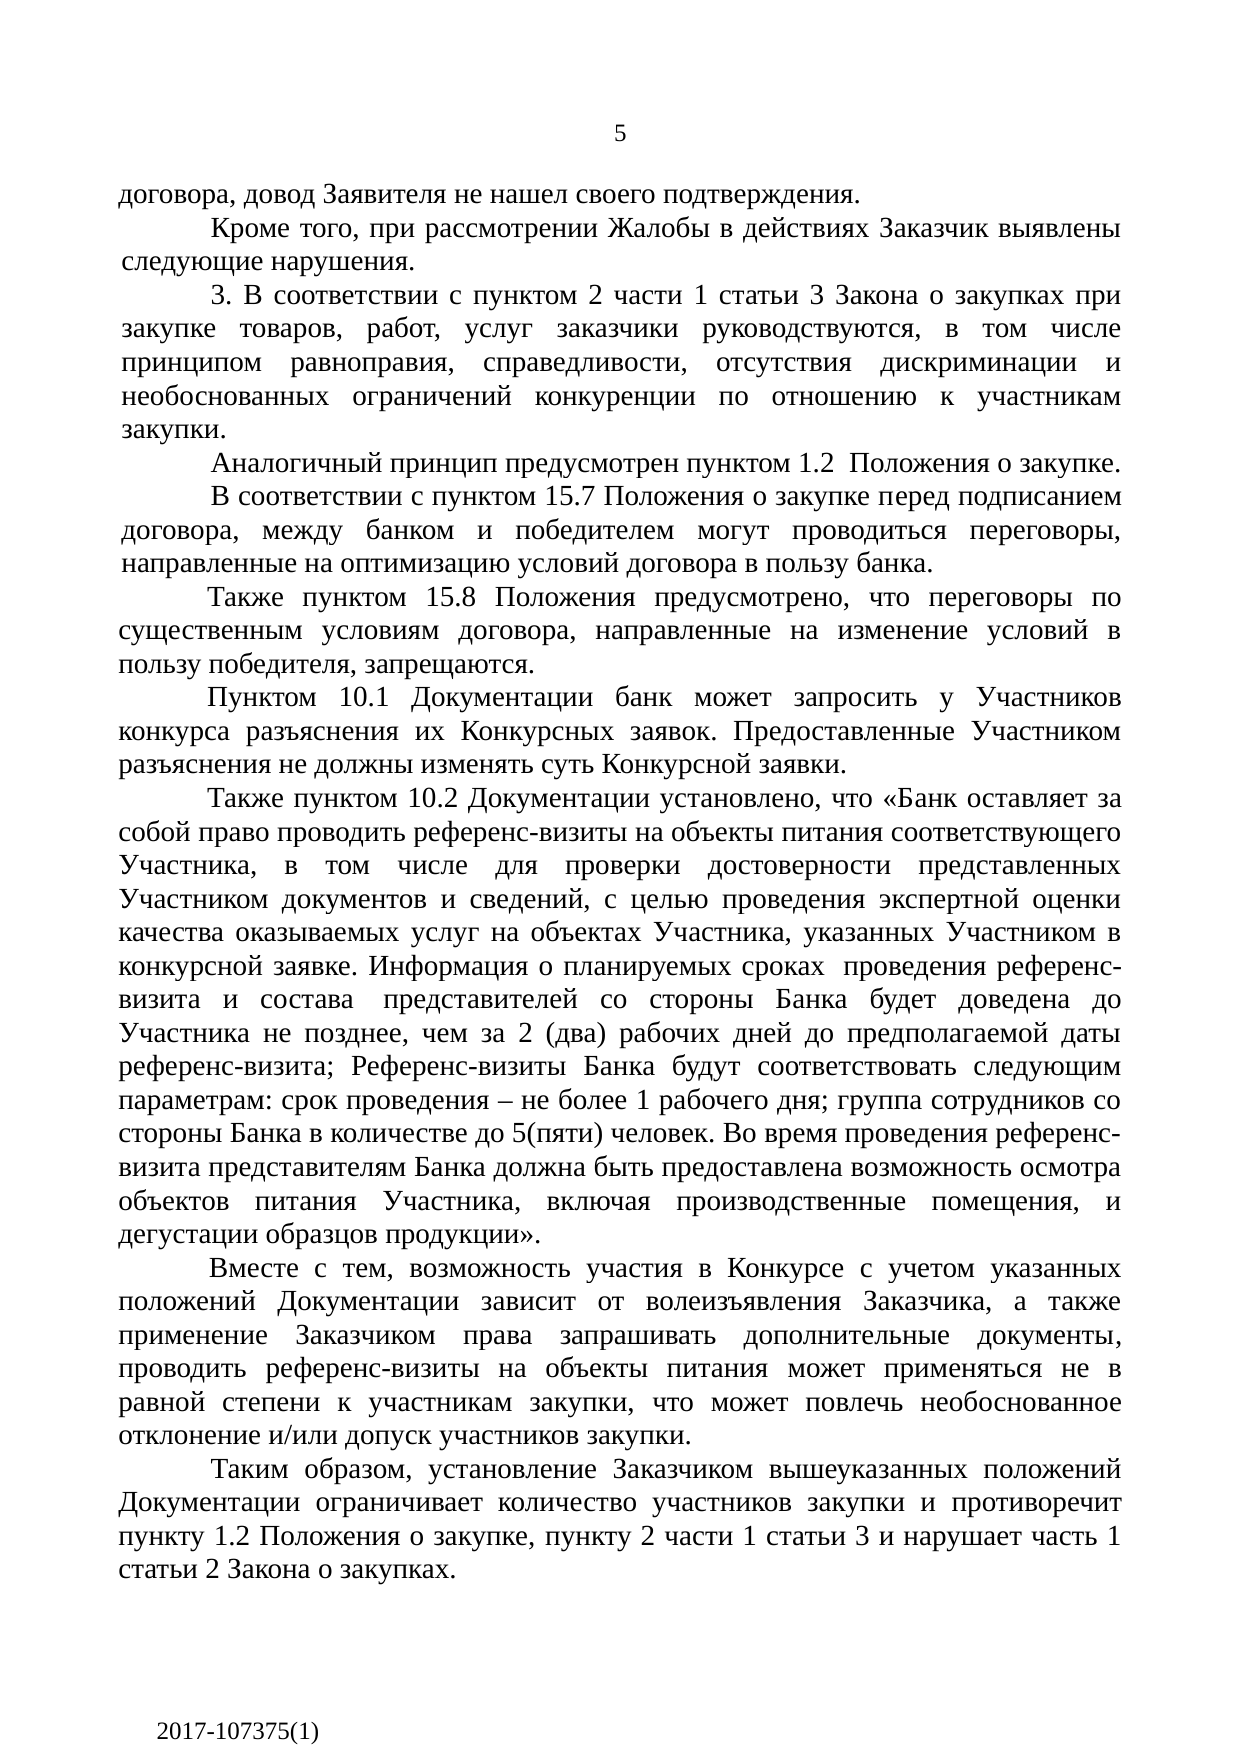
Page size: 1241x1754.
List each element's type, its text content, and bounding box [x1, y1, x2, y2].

text В соответствии с пунктом 15.7 Положения о закупке перед подписанием договора, между банком и победителем могут проводиться переговоры, направленные на оптимизацию условий договора в пользу банка. [121, 478, 1122, 579]
text Пунктом 10.1 Документации банк может запросить у Участников конкурса разъяснения их Конкурсных заявок. Предоставленные Участником разъяснения не должны изменять суть Конкурсной заявки. [118, 679, 1122, 780]
text Также пунктом 10.2 Документации установлено, что «Банк оставляет за собой право проводить референс-визиты на объекты питания соответствующего Участника, в том числе для проверки достоверности представленных Участником документов и сведений, с целью проведения экспертной оценки качества оказываемых услуг на объектах Участника, указанных Участником в конкурсной заявке. Информация о планируемых сроках проведения референс-визита и состава представителей со стороны Банка будет доведена до Участника не позднее, чем за 2 (два) рабочих дней до предполагаемой даты референс-визита; Референс-визиты Банка будут соответствовать следующим параметрам: срок проведения – не более 1 рабочего дня; группа сотрудников со стороны Банка в количестве до 5(пяти) человек. Во время проведения референс-визита представителям Банка должна быть предоставлена возможность осмотра объектов питания Участника, включая производственные помещения, и дегустации образцов продукции». [118, 780, 1122, 1250]
text Аналогичный принцип предусмотрен пунктом 1.2 Положения о закупке. [121, 445, 1122, 478]
text Также пунктом 15.8 Положения предусмотрено, что переговоры по существенным условиям договора, направленные на изменение условий в пользу победителя, запрещаются. [118, 579, 1122, 679]
text договора, довод Заявителя не нашел своего подтверждения. [118, 176, 1122, 210]
text Вместе с тем, возможность участия в Конкурсе с учетом указанных положений Документации зависит от волеизъявления Заказчика, а также применение Заказчиком права запрашивать дополнительные документы, проводить референс-визиты на объекты питания может применяться не в равной степени к участникам закупки, что может повлечь необоснованное отклонение и/или допуск участников закупки. [118, 1250, 1122, 1451]
text Кроме того, при рассмотрении Жалобы в действиях Заказчик выявлены следующие нарушения. [121, 210, 1122, 277]
text Таким образом, установление Заказчиком вышеуказанных положений Документации ограничивает количество участников закупки и противоречит пункту 1.2 Положения о закупке, пункту 2 части 1 статьи 3 и нарушает часть 1 статьи 2 Закона о закупках. [118, 1451, 1122, 1585]
text 3. В соответствии с пунктом 2 части 1 статьи 3 Закона о закупках при закупке товаров, работ, услуг заказчики руководствуются, в том числе принципом равноправия, справедливости, отсутствия дискриминации и необоснованных ограничений конкуренции по отношению к участникам закупки. [121, 277, 1122, 445]
